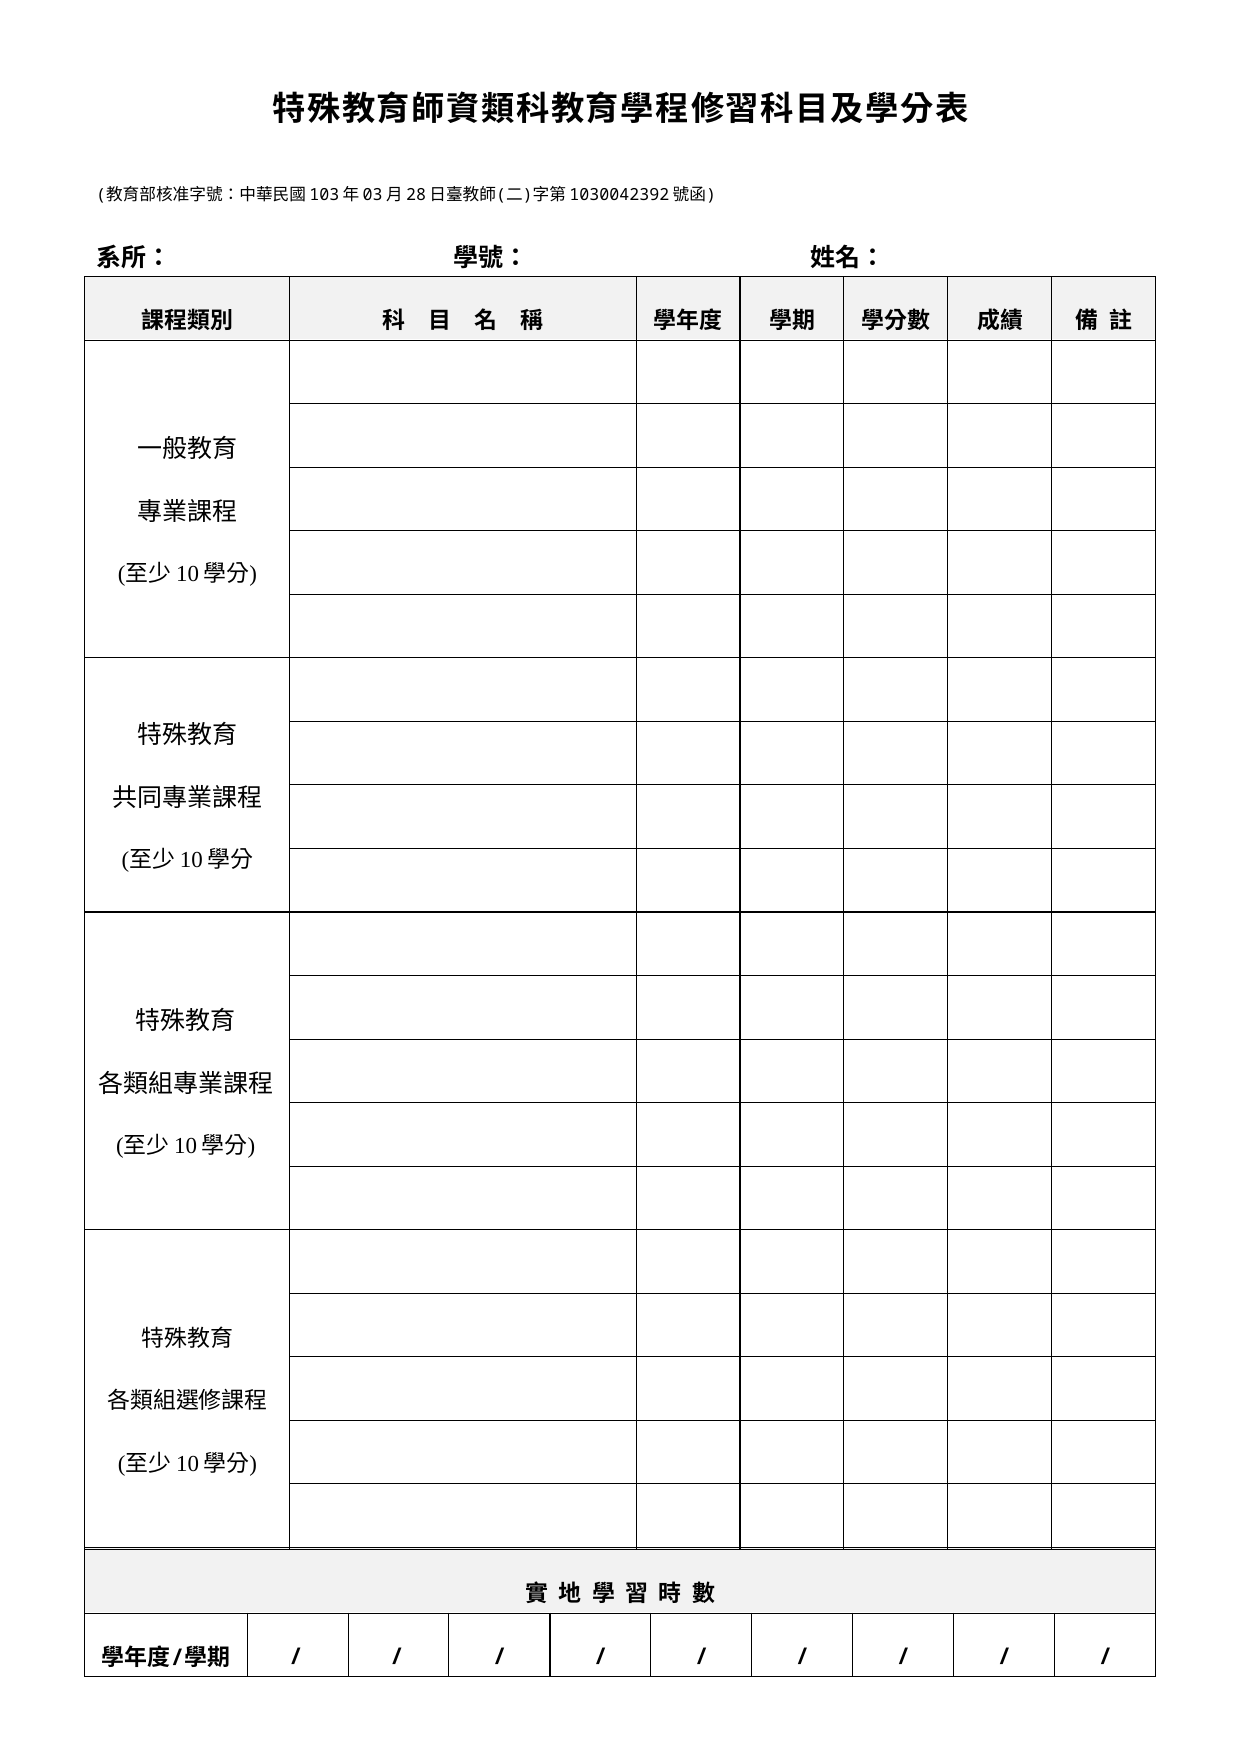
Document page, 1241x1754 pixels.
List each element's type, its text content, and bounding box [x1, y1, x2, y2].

table_cell [844, 404, 947, 467]
table_cell [844, 531, 947, 594]
table_cell [637, 1040, 739, 1102]
table_cell [290, 1040, 636, 1102]
table_cell [637, 1167, 739, 1229]
table_cell [844, 1484, 947, 1547]
table_cell [637, 1484, 739, 1547]
table_cell [1052, 849, 1155, 911]
table_cell [290, 1230, 636, 1293]
table_cell [741, 1040, 843, 1102]
table_cell [290, 531, 636, 594]
table_cell [1052, 404, 1155, 467]
table_cell [1052, 341, 1155, 403]
table_cell 成績 [948, 277, 1051, 339]
table_cell 特殊教育 各類組專業課程 (至少10學分) [85, 913, 289, 1229]
table_cell [637, 1421, 739, 1483]
table_cell [948, 722, 1051, 784]
table_cell [637, 849, 739, 911]
table_cell [948, 849, 1051, 911]
table_cell [1052, 1294, 1155, 1356]
table_cell [844, 785, 947, 848]
table_cell [741, 1484, 843, 1547]
table_cell [290, 1167, 636, 1229]
table_cell [844, 1167, 947, 1229]
table_cell [290, 595, 636, 657]
table_cell [948, 468, 1051, 530]
table_cell [290, 1294, 636, 1356]
table_cell / [449, 1614, 549, 1676]
table_cell [948, 531, 1051, 594]
table_cell [844, 1294, 947, 1356]
table_cell [1052, 1357, 1155, 1420]
table_cell [741, 976, 843, 1038]
table_cell 實地學習時數 [85, 1550, 1155, 1612]
table_cell [290, 849, 636, 911]
text 特殊教育師資類科教育學程修習科目及學分表 [75, 64, 1165, 127]
table_cell [948, 1103, 1051, 1166]
table_cell / [1055, 1614, 1155, 1676]
table_cell [741, 1357, 843, 1420]
table_cell / [853, 1614, 953, 1676]
table_cell [741, 404, 843, 467]
table_cell [948, 1294, 1051, 1356]
table_cell 科 目 名 稱 [290, 277, 636, 339]
table_cell / [248, 1614, 348, 1676]
table_cell [637, 531, 739, 594]
table_cell [844, 849, 947, 911]
table_cell [948, 785, 1051, 848]
table_cell / [954, 1614, 1054, 1676]
table_cell [844, 976, 947, 1038]
table_cell [741, 658, 843, 721]
table_cell [741, 1294, 843, 1356]
table_cell / [551, 1614, 650, 1676]
table_cell [1052, 468, 1155, 530]
table_cell / [651, 1614, 751, 1676]
table_cell [1052, 1040, 1155, 1102]
table_cell 特殊教育 共同專業課程 (至少10學分 [85, 658, 289, 911]
table_cell [844, 1421, 947, 1483]
table_cell 學年度/學期 [85, 1614, 247, 1676]
table_cell [637, 468, 739, 530]
table_cell [290, 785, 636, 848]
table_cell [1052, 1484, 1155, 1547]
table_cell [1052, 1421, 1155, 1483]
table_cell [948, 1421, 1051, 1483]
table_cell [844, 595, 947, 657]
table_cell [741, 1230, 843, 1293]
table_cell [741, 722, 843, 784]
table_cell [1052, 1167, 1155, 1229]
table_cell [844, 913, 947, 975]
table_cell [637, 1230, 739, 1293]
table_cell [948, 1484, 1051, 1547]
table_cell 特殊教育 各類組選修課程 (至少10學分) [85, 1230, 289, 1547]
table_cell [290, 722, 636, 784]
table_cell [741, 341, 843, 403]
table_cell [1052, 913, 1155, 975]
table_header (教育部核准字號：中華民國103年03月28日臺教師(二)字第1030042392號函) [85, 151, 1156, 213]
table_cell [844, 1230, 947, 1293]
table_cell [290, 1421, 636, 1483]
table_cell [1052, 722, 1155, 784]
table_cell [741, 849, 843, 911]
table_cell [741, 1103, 843, 1166]
table_cell [290, 1357, 636, 1420]
table_cell [948, 341, 1051, 403]
table_cell [290, 1103, 636, 1166]
table_cell [637, 404, 739, 467]
table_cell [290, 404, 636, 467]
table_cell [290, 913, 636, 975]
table_cell [741, 531, 843, 594]
table_cell [637, 722, 739, 784]
table_cell [637, 595, 739, 657]
table_cell [844, 1103, 947, 1166]
table_cell [1052, 785, 1155, 848]
table_cell [290, 658, 636, 721]
table_cell [948, 1357, 1051, 1420]
table_cell [948, 595, 1051, 657]
table_cell [290, 468, 636, 530]
table_cell [844, 468, 947, 530]
table_cell [844, 1040, 947, 1102]
table_cell [948, 1167, 1051, 1229]
table_cell [637, 658, 739, 721]
table_cell [1052, 1230, 1155, 1293]
table_cell [1052, 658, 1155, 721]
table_cell [637, 1357, 739, 1420]
table_cell [844, 658, 947, 721]
table_cell [741, 595, 843, 657]
table_cell [948, 913, 1051, 975]
table_cell 學年度 [637, 277, 739, 339]
table_cell [741, 1167, 843, 1229]
table_cell [637, 1294, 739, 1356]
table_cell [844, 722, 947, 784]
table_cell [741, 913, 843, 975]
table_cell [948, 658, 1051, 721]
table_cell [948, 976, 1051, 1038]
table_cell [1052, 1103, 1155, 1166]
table_cell [637, 341, 739, 403]
table_cell [637, 976, 739, 1038]
table_cell [1052, 976, 1155, 1038]
table_cell / [752, 1614, 852, 1676]
table_cell [637, 1103, 739, 1166]
table_cell 學分數 [844, 277, 947, 339]
table_cell [948, 1040, 1051, 1102]
table_cell [290, 976, 636, 1038]
table_cell [844, 1357, 947, 1420]
table_cell [637, 913, 739, 975]
table_cell [741, 468, 843, 530]
table_cell [948, 404, 1051, 467]
table_cell [637, 785, 739, 848]
table_cell / [349, 1614, 448, 1676]
table_cell 學期 [741, 277, 843, 339]
table_cell [290, 1484, 636, 1547]
table_cell 一般教育 專業課程 (至少10學分) [85, 341, 289, 657]
table_cell 系所： [85, 214, 442, 276]
table_cell [741, 1421, 843, 1483]
table_cell 備 註 [1052, 277, 1155, 339]
table_cell [741, 785, 843, 848]
table_cell 姓名： [799, 214, 1156, 276]
table_cell [844, 341, 947, 403]
table_cell [1052, 531, 1155, 594]
table_cell [948, 1230, 1051, 1293]
table_cell [290, 341, 636, 403]
table_cell 課程類別 [85, 277, 289, 339]
table_cell 學號： [442, 214, 798, 276]
table_cell [1052, 595, 1155, 657]
